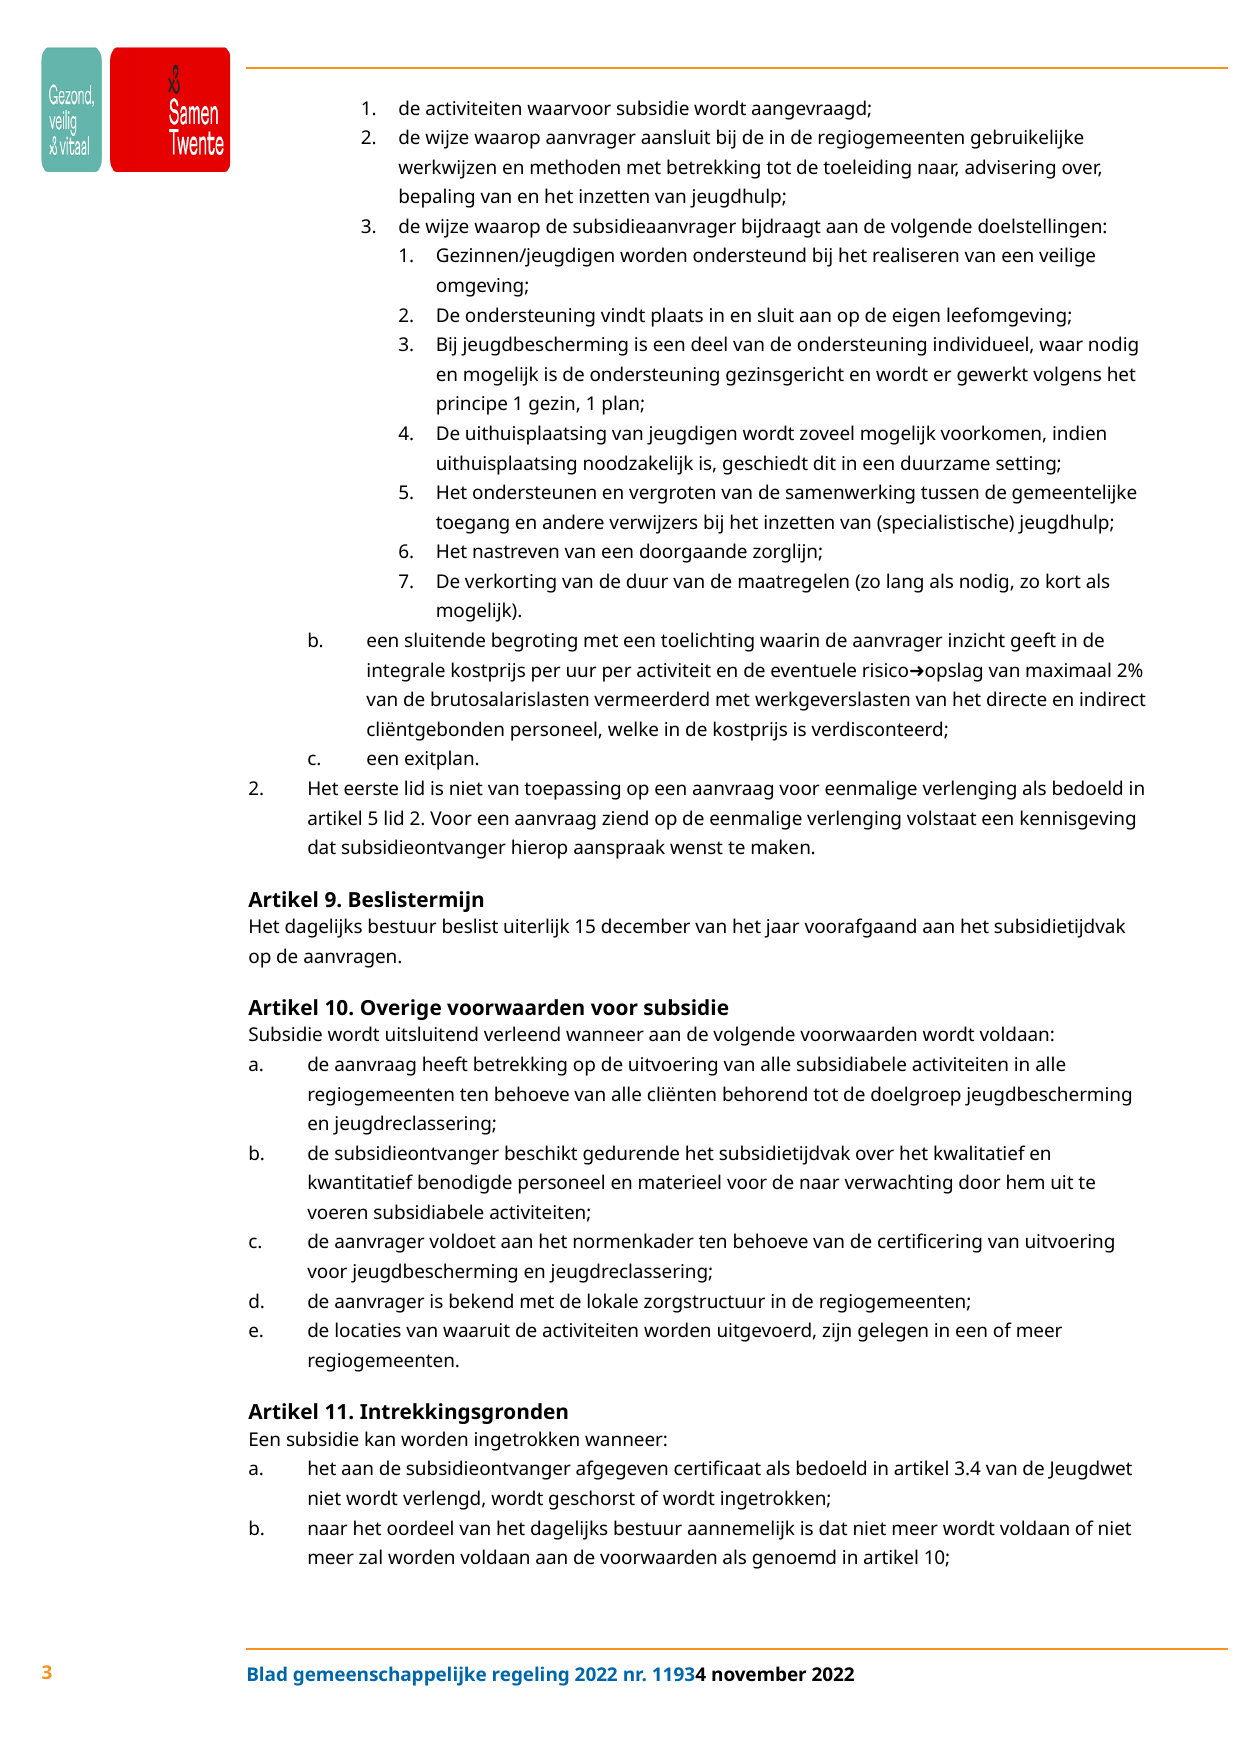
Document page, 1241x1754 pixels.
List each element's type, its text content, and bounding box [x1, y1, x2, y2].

text Het dagelijks bestuur beslist uiterlijk 15 december van het jaar voorafgaand aan het subsidietijdvak op de aanvragen. [248, 913, 1152, 968]
list naar het oordeel van het dagelijks bestuur aannemelijk is dat niet meer wordt voldaan of niet meer zal worden voldaan aan de voorwaarden als genoemd in artikel 10; [248, 1515, 1152, 1570]
list een exitplan. [307, 746, 1152, 771]
text Artikel 9. Beslistermijn [248, 885, 1152, 913]
text Subsidie wordt uitsluitend verleend wanneer aan de volgende voorwaarden wordt voldaan: [248, 1022, 1152, 1047]
list Het nastreven van een doorgaande zorglijn; [398, 538, 1152, 564]
list de wijze waarop de subsidieaanvrager bijdraagt aan de volgende doelstellingen: [361, 213, 1152, 239]
list de aanvraag heeft betrekking op de uitvoering van alle subsidiabele activiteiten in alle regiogemeenten ten behoeve van alle cliënten behorend tot de doelgroep jeugdbescherming en jeugdreclassering; [248, 1051, 1152, 1136]
list Het ondersteunen en vergroten van de samenwerking tussen de gemeentelijke toegang en andere verwijzers bij het inzetten van (specialistische) jeugdhulp; [398, 479, 1152, 535]
list de aanvrager voldoet aan het normenkader ten behoeve van de certificering van uitvoering voor jeugdbescherming en jeugdreclassering; [248, 1229, 1152, 1284]
picture [41, 47, 231, 172]
text Artikel 10. Overige voorwaarden voor subsidie [248, 993, 1152, 1022]
list de activiteiten waarvoor subsidie wordt aangevraagd; [361, 95, 1152, 121]
list Het eerste lid is niet van toepassing op een aanvraag voor eenmalige verlenging als bedoeld in artikel 5 lid 2. Voor een aanvraag ziend op de eenmalige verlenging volstaat een kennisgeving dat subsidieontvanger hierop aanspraak wenst te maken. [248, 775, 1152, 860]
list De ondersteuning vindt plaats in en sluit aan op de eigen leefomgeving; [398, 302, 1152, 328]
list de aanvrager is bekend met de lokale zorgstructuur in de regiogemeenten; [248, 1288, 1152, 1314]
list een sluitende begroting met een toelichting waarin de aanvrager inzicht geeft in de integrale kostprijs per uur per activiteit en de eventuele risico➜opslag van maximaal 2% van de brutosalarislasten vermeerderd met werkgeverslasten van het directe en indirect cliëntgebonden personeel, welke in de kostprijs is verdisconteerd; [307, 627, 1152, 742]
list De verkorting van de duur van de maatregelen (zo lang als nodig, zo kort als mogelijk). [398, 568, 1152, 623]
text Artikel 11. Intrekkingsgronden [248, 1397, 1152, 1426]
text Een subsidie kan worden ingetrokken wanneer: [248, 1426, 1152, 1452]
list het aan de subsidieontvanger afgegeven certificaat als bedoeld in artikel 3.4 van de Jeugdwet niet wordt verlengd, wordt geschorst of wordt ingetrokken; [248, 1456, 1152, 1511]
list De uithuisplaatsing van jeugdigen wordt zoveel mogelijk voorkomen, indien uithuisplaatsing noodzakelijk is, geschiedt dit in een duurzame setting; [398, 420, 1152, 476]
list de subsidieontvanger beschikt gedurende het subsidietijdvak over het kwalitatief en kwantitatief benodigde personeel en materieel voor de naar verwachting door hem uit te voeren subsidiabele activiteiten; [248, 1140, 1152, 1225]
list de wijze waarop aanvrager aansluit bij de in de regiogemeenten gebruikelijke werkwijzen en methoden met betrekking tot de toeleiding naar, advisering over, bepaling van en het inzetten van jeugdhulp; [361, 124, 1152, 209]
list de locaties van waaruit de activiteiten worden uitgevoerd, zijn gelegen in een of meer regiogemeenten. [248, 1317, 1152, 1373]
list Gezinnen/jeugdigen worden ondersteund bij het realiseren van een veilige omgeving; [398, 243, 1152, 298]
list Bij jeugdbescherming is een deel van de ondersteuning individueel, waar nodig en mogelijk is de ondersteuning gezinsgericht en wordt er gewerkt volgens het principe 1 gezin, 1 plan; [398, 331, 1152, 416]
